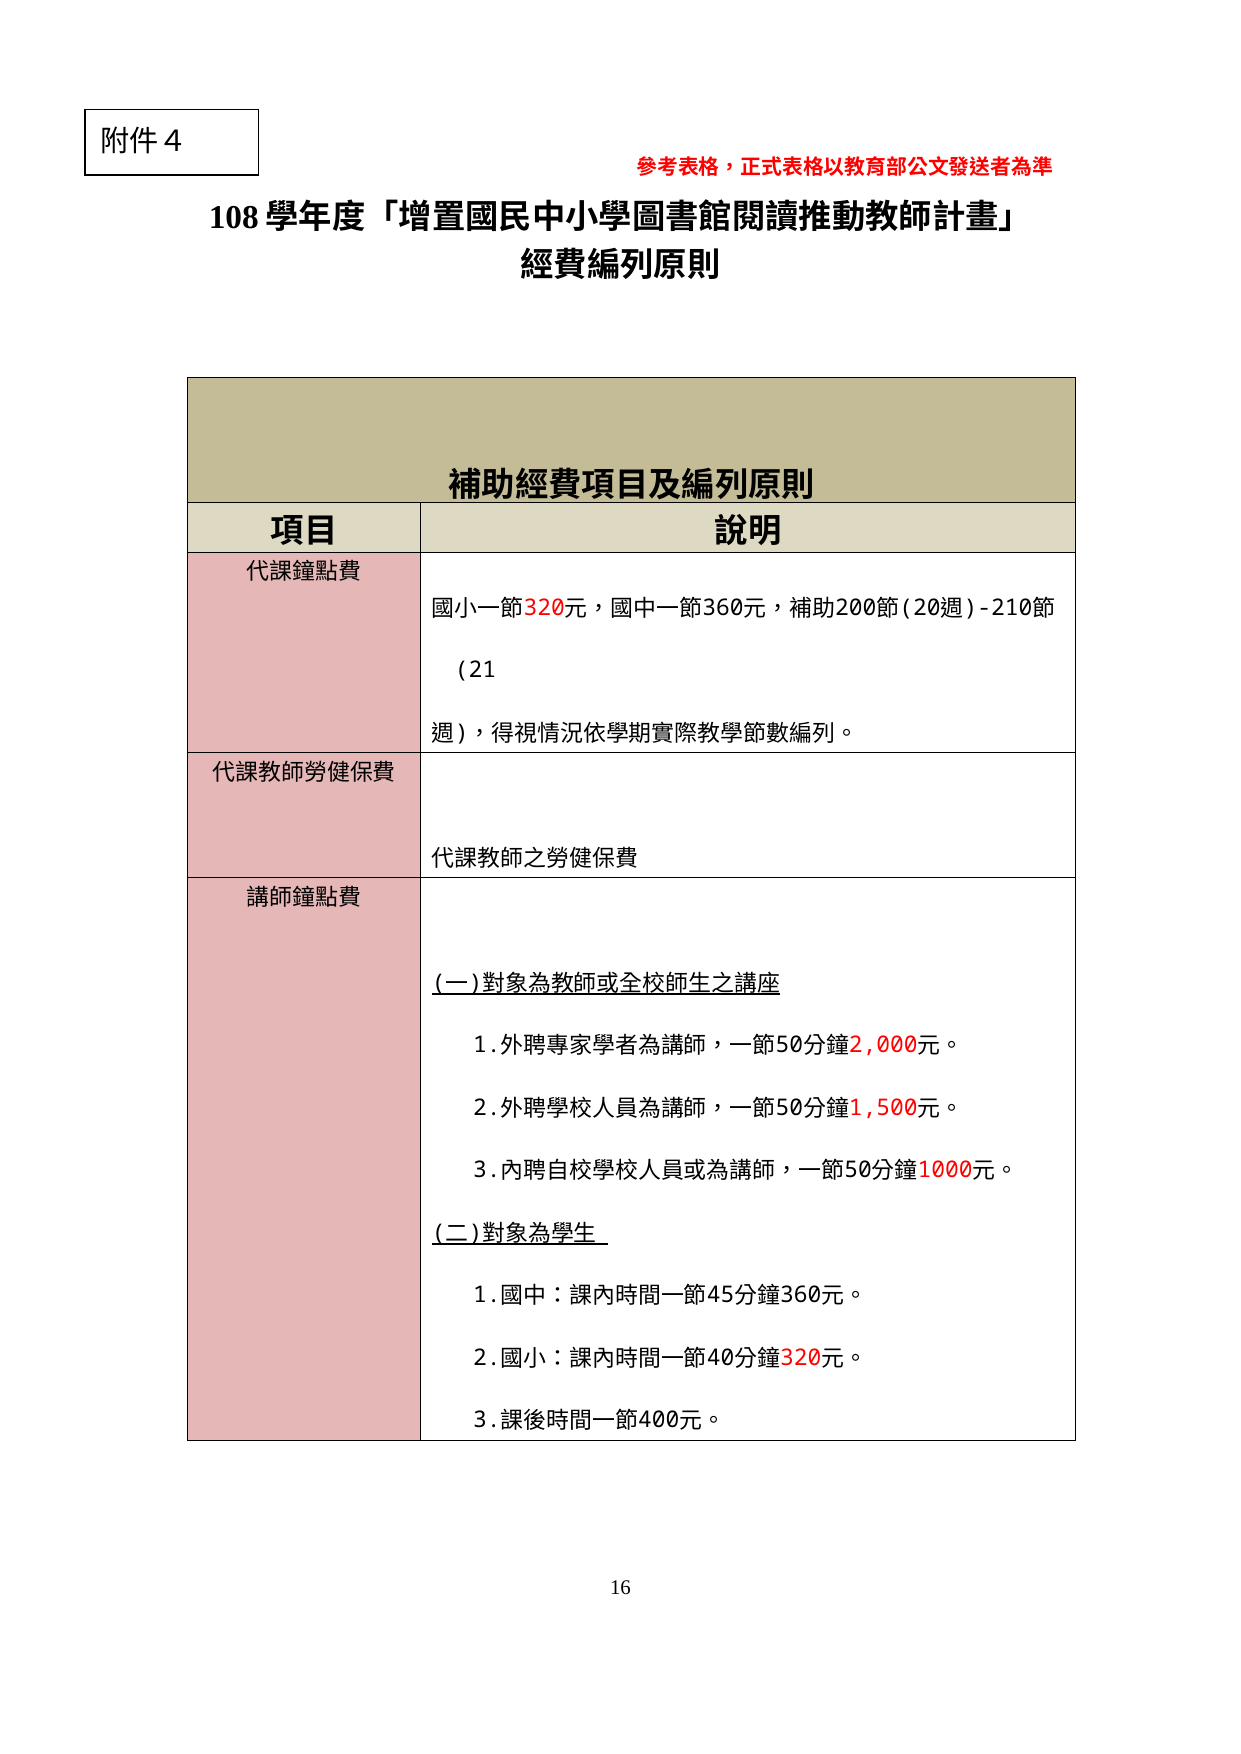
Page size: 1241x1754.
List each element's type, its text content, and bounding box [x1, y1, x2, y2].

table_cell 代課教師勞健保費 [188, 753, 420, 877]
table_cell 說明 [421, 503, 1075, 552]
table_cell 講師鐘點費 [188, 878, 420, 1440]
table_header 補助經費項目及編列原則 [188, 378, 1075, 502]
table_cell 代課教師之勞健保費 [421, 753, 1075, 877]
text 附件４ [100, 118, 243, 160]
text 108學年度「增置國民中小學圖書館閱讀推動教師計畫」 [187, 190, 1053, 238]
table_cell (一)對象為教師或全校師生之講座 1.外聘專家學者為講師，一節50分鐘2,000元。 2.外聘學校人員為講師，一節50分鐘1,500元。 3.內聘自校學校人員或為講師，一節50分鐘1000元。 (二)對象為學生 1.國中：課內時間一節45分鐘360元。 2.國小：課內時間一節40分鐘320元。 3.課後時間一節400元。 [421, 878, 1075, 1440]
text 經費編列原則 [187, 238, 1053, 286]
table_cell 國小一節320元，國中一節360元，補助200節(20週)-210節(21 週)，得視情況依學期實際教學節數編列。 [421, 553, 1075, 752]
table_cell 代課鐘點費 [188, 553, 420, 752]
text [86, 110, 258, 174]
table_cell 項目 [188, 503, 420, 552]
